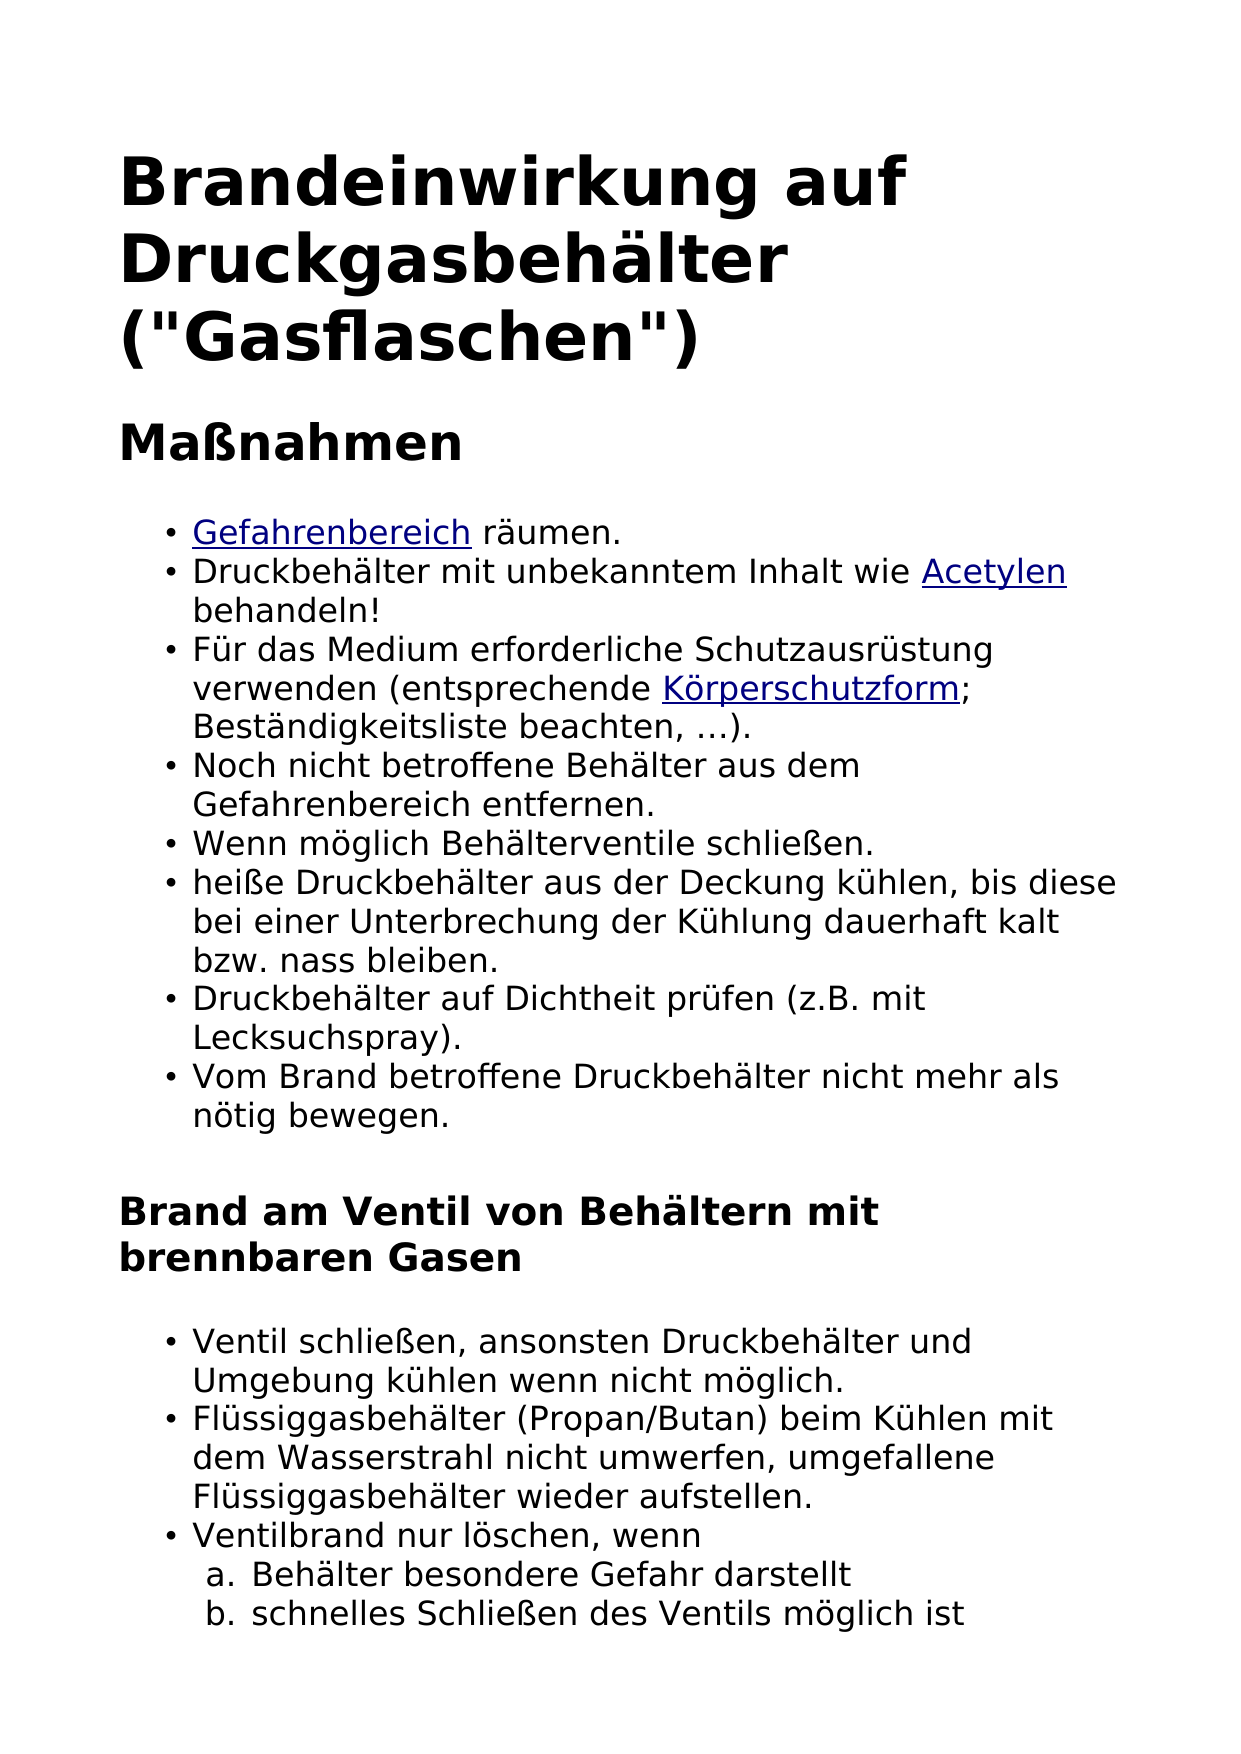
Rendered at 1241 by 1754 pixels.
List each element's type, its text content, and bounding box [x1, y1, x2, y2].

list Gefahrenbereich räumen. [177, 514, 1122, 552]
list Behälter besondere Gefahr darstellt [236, 1555, 1122, 1594]
list Flüssiggasbehälter (Propan/Butan) beim Kühlen mit dem Wasserstrahl nicht umwerfen, umgefallene Flüssiggasbehälter wieder aufstellen. [177, 1400, 1122, 1516]
list Druckbehälter mit unbekanntem Inhalt wie Acetylen behandeln! [177, 552, 1122, 630]
list Ventil schließen, ansonsten Druckbehälter und Umgebung kühlen wenn nicht möglich. [177, 1322, 1122, 1400]
subtitle Brandeinwirkung auf Druckgasbehälter ("Gasflaschen") [118, 143, 1122, 376]
list Noch nicht betroffene Behälter aus dem Gefahrenbereich entfernen. [177, 747, 1122, 824]
list Für das Medium erforderliche Schutzausrüstung verwenden (entsprechende Körperschutzform; Beständigkeitsliste beachten, …). [177, 630, 1122, 747]
list schnelles Schließen des Ventils möglich ist [236, 1594, 1122, 1633]
subtitle Brand am Ventil von Behältern mit brennbaren Gasen [118, 1190, 1122, 1280]
subtitle Maßnahmen [118, 413, 1122, 472]
list heiße Druckbehälter aus der Deckung kühlen, bis diese bei einer Unterbrechung der Kühlung dauerhaft kalt bzw. nass bleiben. [177, 863, 1122, 980]
list Ventilbrand nur löschen, wenn [177, 1516, 1122, 1555]
list Vom Brand betroffene Druckbehälter nicht mehr als nötig bewegen. [177, 1058, 1122, 1135]
list Wenn möglich Behälterventile schließen. [177, 824, 1122, 863]
list Druckbehälter auf Dichtheit prüfen (z.B. mit Lecksuchspray). [177, 980, 1122, 1058]
